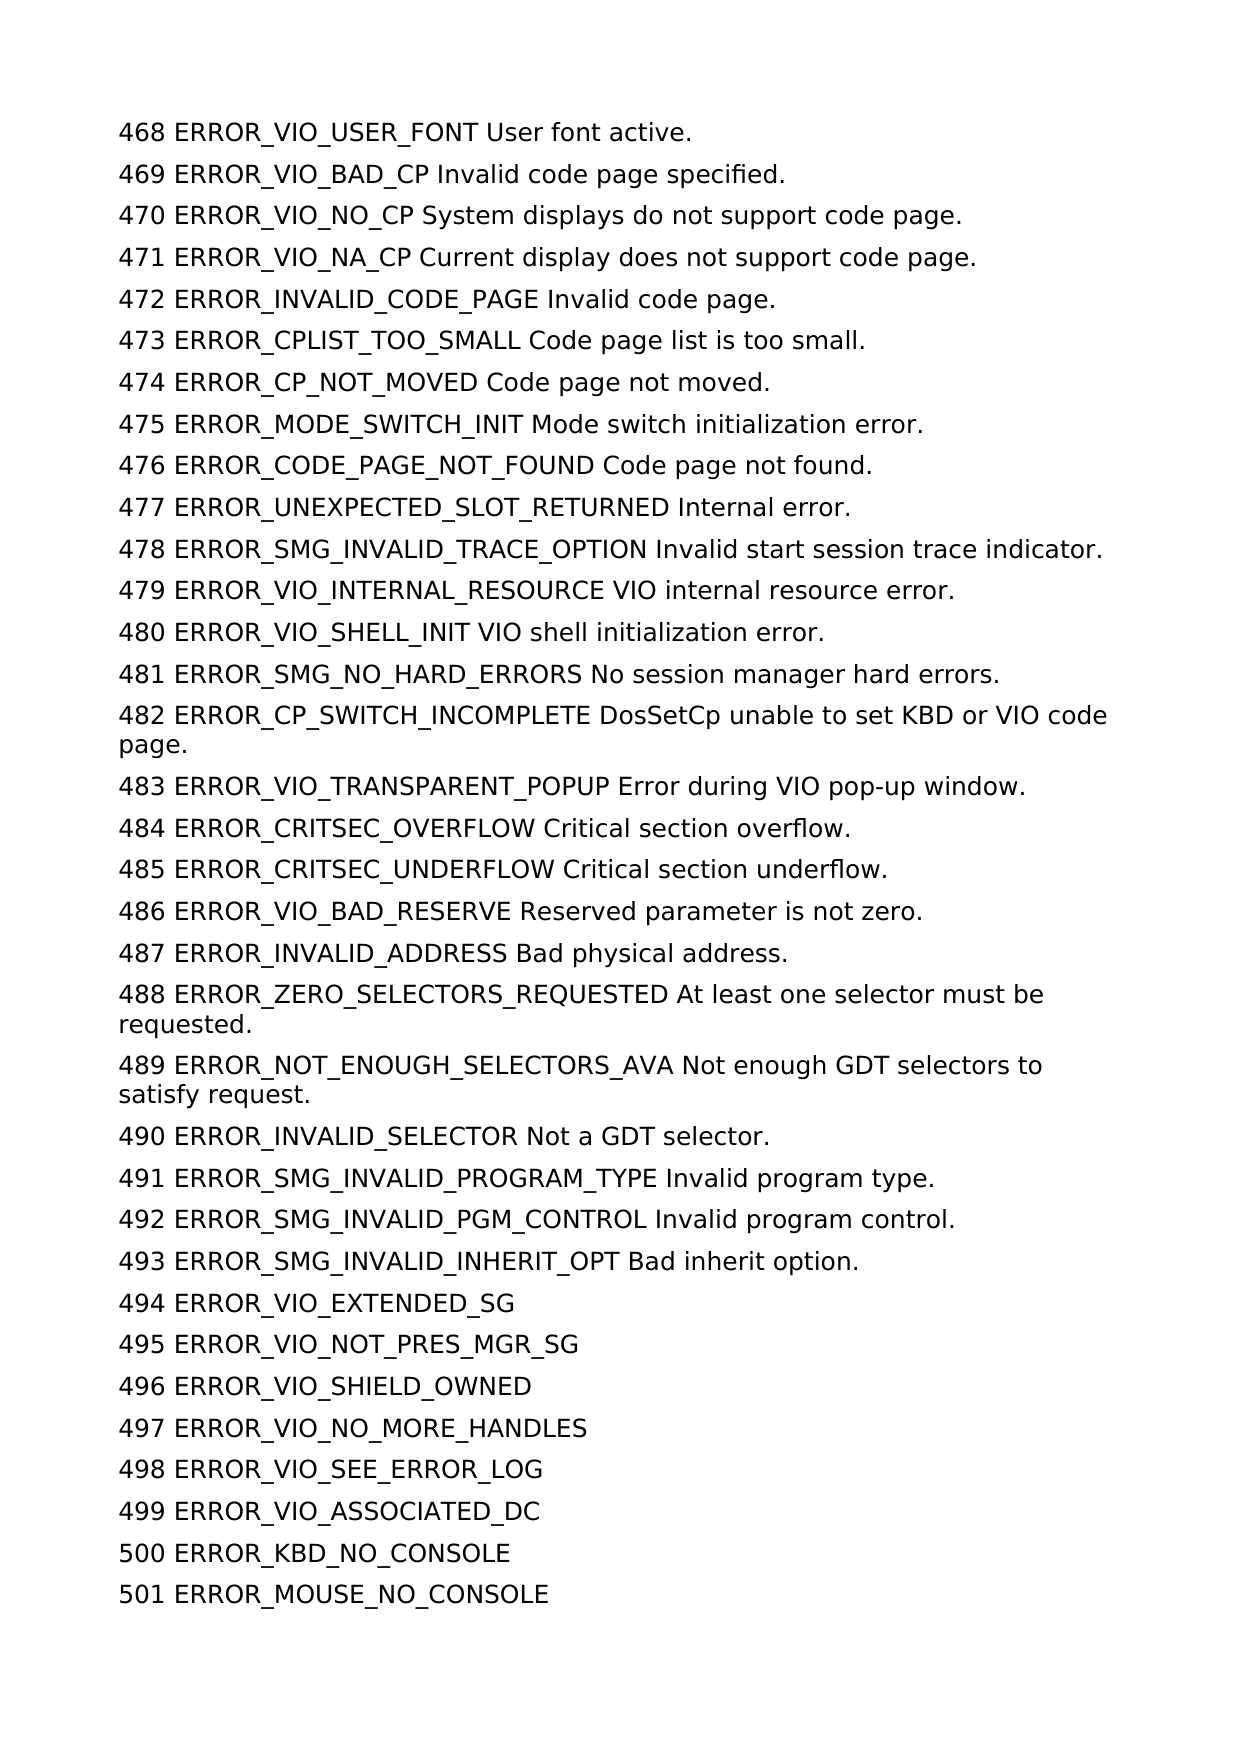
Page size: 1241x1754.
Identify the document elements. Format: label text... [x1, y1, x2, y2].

text 469 ERROR_VIO_BAD_CP Invalid code page specified. [118, 160, 1122, 189]
text 477 ERROR_UNEXPECTED_SLOT_RETURNED Internal error. [118, 493, 1122, 522]
text 484 ERROR_CRITSEC_OVERFLOW Critical section overflow. [118, 814, 1122, 843]
text 497 ERROR_VIO_NO_MORE_HANDLES [118, 1414, 1122, 1443]
text 501 ERROR_MOUSE_NO_CONSOLE [118, 1581, 1122, 1610]
text 491 ERROR_SMG_INVALID_PROGRAM_TYPE Invalid program type. [118, 1164, 1122, 1193]
text 476 ERROR_CODE_PAGE_NOT_FOUND Code page not found. [118, 451, 1122, 481]
text 494 ERROR_VIO_EXTENDED_SG [118, 1289, 1122, 1318]
text 488 ERROR_ZERO_SELECTORS_REQUESTED At least one selector must be requested. [118, 981, 1122, 1039]
text 499 ERROR_VIO_ASSOCIATED_DC [118, 1497, 1122, 1526]
text 485 ERROR_CRITSEC_UNDERFLOW Critical section underflow. [118, 856, 1122, 885]
text 493 ERROR_SMG_INVALID_INHERIT_OPT Bad inherit option. [118, 1247, 1122, 1276]
text 492 ERROR_SMG_INVALID_PGM_CONTROL Invalid program control. [118, 1206, 1122, 1235]
text 490 ERROR_INVALID_SELECTOR Not a GDT selector. [118, 1122, 1122, 1151]
text 473 ERROR_CPLIST_TOO_SMALL Code page list is too small. [118, 326, 1122, 356]
text 480 ERROR_VIO_SHELL_INIT VIO shell initialization error. [118, 618, 1122, 647]
text 474 ERROR_CP_NOT_MOVED Code page not moved. [118, 368, 1122, 397]
text 470 ERROR_VIO_NO_CP System displays do not support code page. [118, 201, 1122, 231]
text 489 ERROR_NOT_ENOUGH_SELECTORS_AVA Not enough GDT selectors to satisfy request. [118, 1051, 1122, 1110]
text 478 ERROR_SMG_INVALID_TRACE_OPTION Invalid start session trace indicator. [118, 535, 1122, 564]
text 487 ERROR_INVALID_ADDRESS Bad physical address. [118, 939, 1122, 968]
text 496 ERROR_VIO_SHIELD_OWNED [118, 1372, 1122, 1401]
text 495 ERROR_VIO_NOT_PRES_MGR_SG [118, 1331, 1122, 1360]
text 471 ERROR_VIO_NA_CP Current display does not support code page. [118, 243, 1122, 272]
text 498 ERROR_VIO_SEE_ERROR_LOG [118, 1456, 1122, 1485]
text 481 ERROR_SMG_NO_HARD_ERRORS No session manager hard errors. [118, 660, 1122, 689]
text 468 ERROR_VIO_USER_FONT User font active. [118, 118, 1122, 147]
text 479 ERROR_VIO_INTERNAL_RESOURCE VIO internal resource error. [118, 576, 1122, 606]
text 472 ERROR_INVALID_CODE_PAGE Invalid code page. [118, 285, 1122, 314]
text 500 ERROR_KBD_NO_CONSOLE [118, 1539, 1122, 1568]
text 475 ERROR_MODE_SWITCH_INIT Mode switch initialization error. [118, 410, 1122, 439]
text 482 ERROR_CP_SWITCH_INCOMPLETE DosSetCp unable to set KBD or VIO code page. [118, 701, 1122, 760]
text 483 ERROR_VIO_TRANSPARENT_POPUP Error during VIO pop-up window. [118, 772, 1122, 801]
text 486 ERROR_VIO_BAD_RESERVE Reserved parameter is not zero. [118, 897, 1122, 926]
